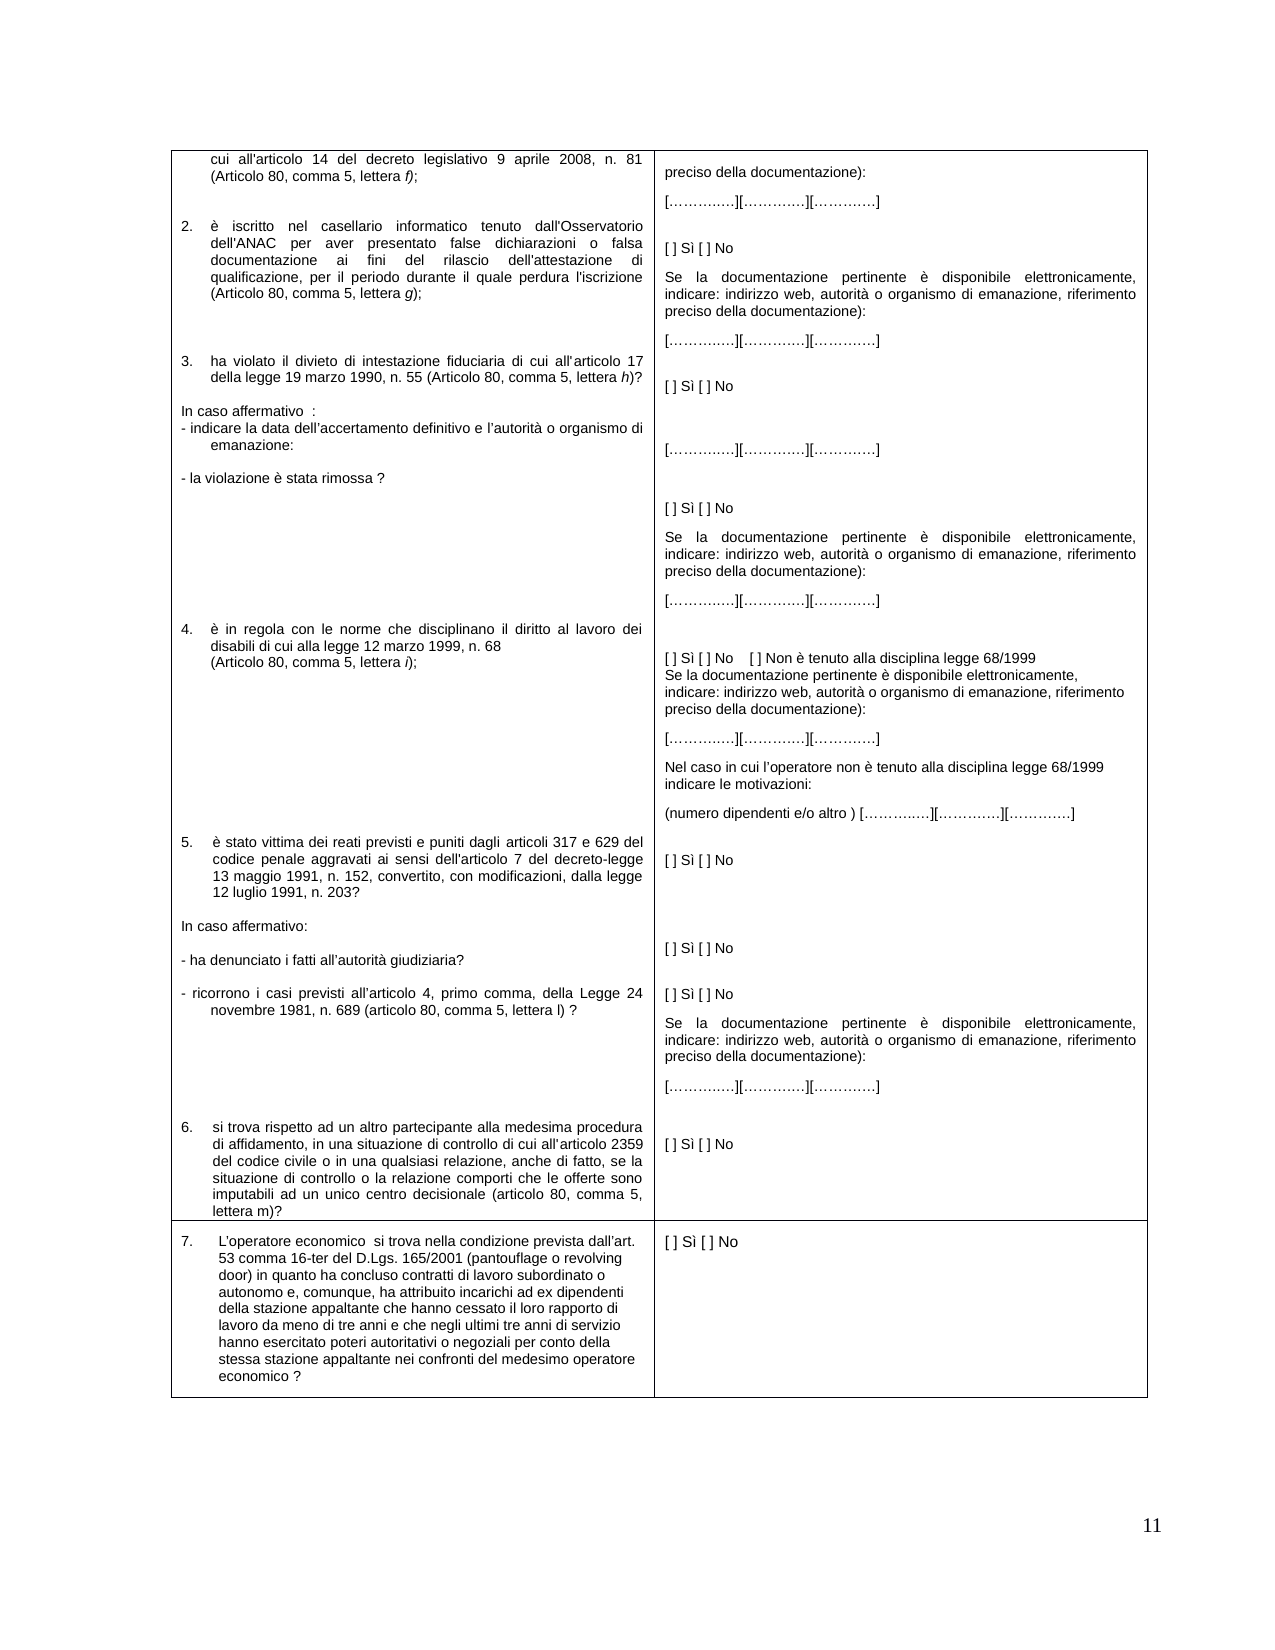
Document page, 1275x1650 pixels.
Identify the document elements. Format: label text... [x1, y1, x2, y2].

table_cell preciso della documentazione): [………..…][……….…][……….…] [ ] Sì [ ] No Se la documentazione pertinente è disponibile elettronicamente, indicare: indirizzo web, autorità o organismo di emanazione, riferimento preciso della documentazione): [………..…][……….…][……….…] [ ] Sì [ ] No [………..…][……….…][……….…] [ ] Sì [ ] No Se la documentazione pertinente è disponibile elettronicamente, indicare: indirizzo web, autorità o organismo di emanazione, riferimento preciso della documentazione): [………..…][……….…][……….…] [ ] Sì [ ] No [ ] Non è tenuto alla disciplina legge 68/1999 Se la documentazione pertinente è disponibile elettronicamente, indicare: indirizzo web, autorità o organismo di emanazione, riferimento preciso della documentazione): [………..…][……….…][……….…] Nel caso in cui l’operatore non è tenuto alla disciplina legge 68/1999 indicare le motivazioni: (numero dipendenti e/o altro ) [………..…][……….…][……….…] [ ] Sì [ ] No [ ] Sì [ ] No [ ] Sì [ ] No Se la documentazione pertinente è disponibile elettronicamente, indicare: indirizzo web, autorità o organismo di emanazione, riferimento preciso della documentazione): [………..…][……….…][……….…] [ ] Sì [ ] No [655, 151, 1147, 1219]
table_cell L’operatore economico si trova nella condizione prevista dall’art. 53 comma 16-ter del D.Lgs. 165/2001 (pantouflage o revolving door) in quanto ha concluso contratti di lavoro subordinato o autonomo e, comunque, ha attribuito incarichi ad ex dipendenti della stazione appaltante che hanno cessato il loro rapporto di lavoro da meno di tre anni e che negli ultimi tre anni di servizio hanno esercitato poteri autoritativi o negoziali per conto della stessa stazione appaltante nei confronti del medesimo operatore economico ? [172, 1221, 654, 1397]
table_cell [ ] Sì [ ] No [655, 1221, 1147, 1397]
table_cell cui all'articolo 14 del decreto legislativo 9 aprile 2008, n. 81 (Articolo 80, comma 5, lettera f); è iscritto nel casellario informatico tenuto dall'Osservatorio dell'ANAC per aver presentato false dichiarazioni o falsa documentazione ai fini del rilascio dell'attestazione di qualificazione, per il periodo durante il quale perdura l'iscrizione (Articolo 80, comma 5, lettera g); ha violato il divieto di intestazione fiduciaria di cui all'articolo 17 della legge 19 marzo 1990, n. 55 (Articolo 80, comma 5, lettera h)? In caso affermativo : - indicare la data dell’accertamento definitivo e l’autorità o organismo di emanazione: - la violazione è stata rimossa ? è in regola con le norme che disciplinano il diritto al lavoro dei disabili di cui alla legge 12 marzo 1999, n. 68 (Articolo 80, comma 5, lettera i); è stato vittima dei reati previsti e puniti dagli articoli 317 e 629 del codice penale aggravati ai sensi dell'articolo 7 del decreto-legge 13 maggio 1991, n. 152, convertito, con modificazioni, dalla legge 12 luglio 1991, n. 203? In caso affermativo: - ha denunciato i fatti all’autorità giudiziaria? - ricorrono i casi previsti all’articolo 4, primo comma, della Legge 24 novembre 1981, n. 689 (articolo 80, comma 5, lettera l) ? si trova rispetto ad un altro partecipante alla medesima procedura di affidamento, in una situazione di controllo di cui all'articolo 2359 del codice civile o in una qualsiasi relazione, anche di fatto, se la situazione di controllo o la relazione comporti che le offerte sono imputabili ad un unico centro decisionale (articolo 80, comma 5, lettera m)? [172, 151, 654, 1219]
